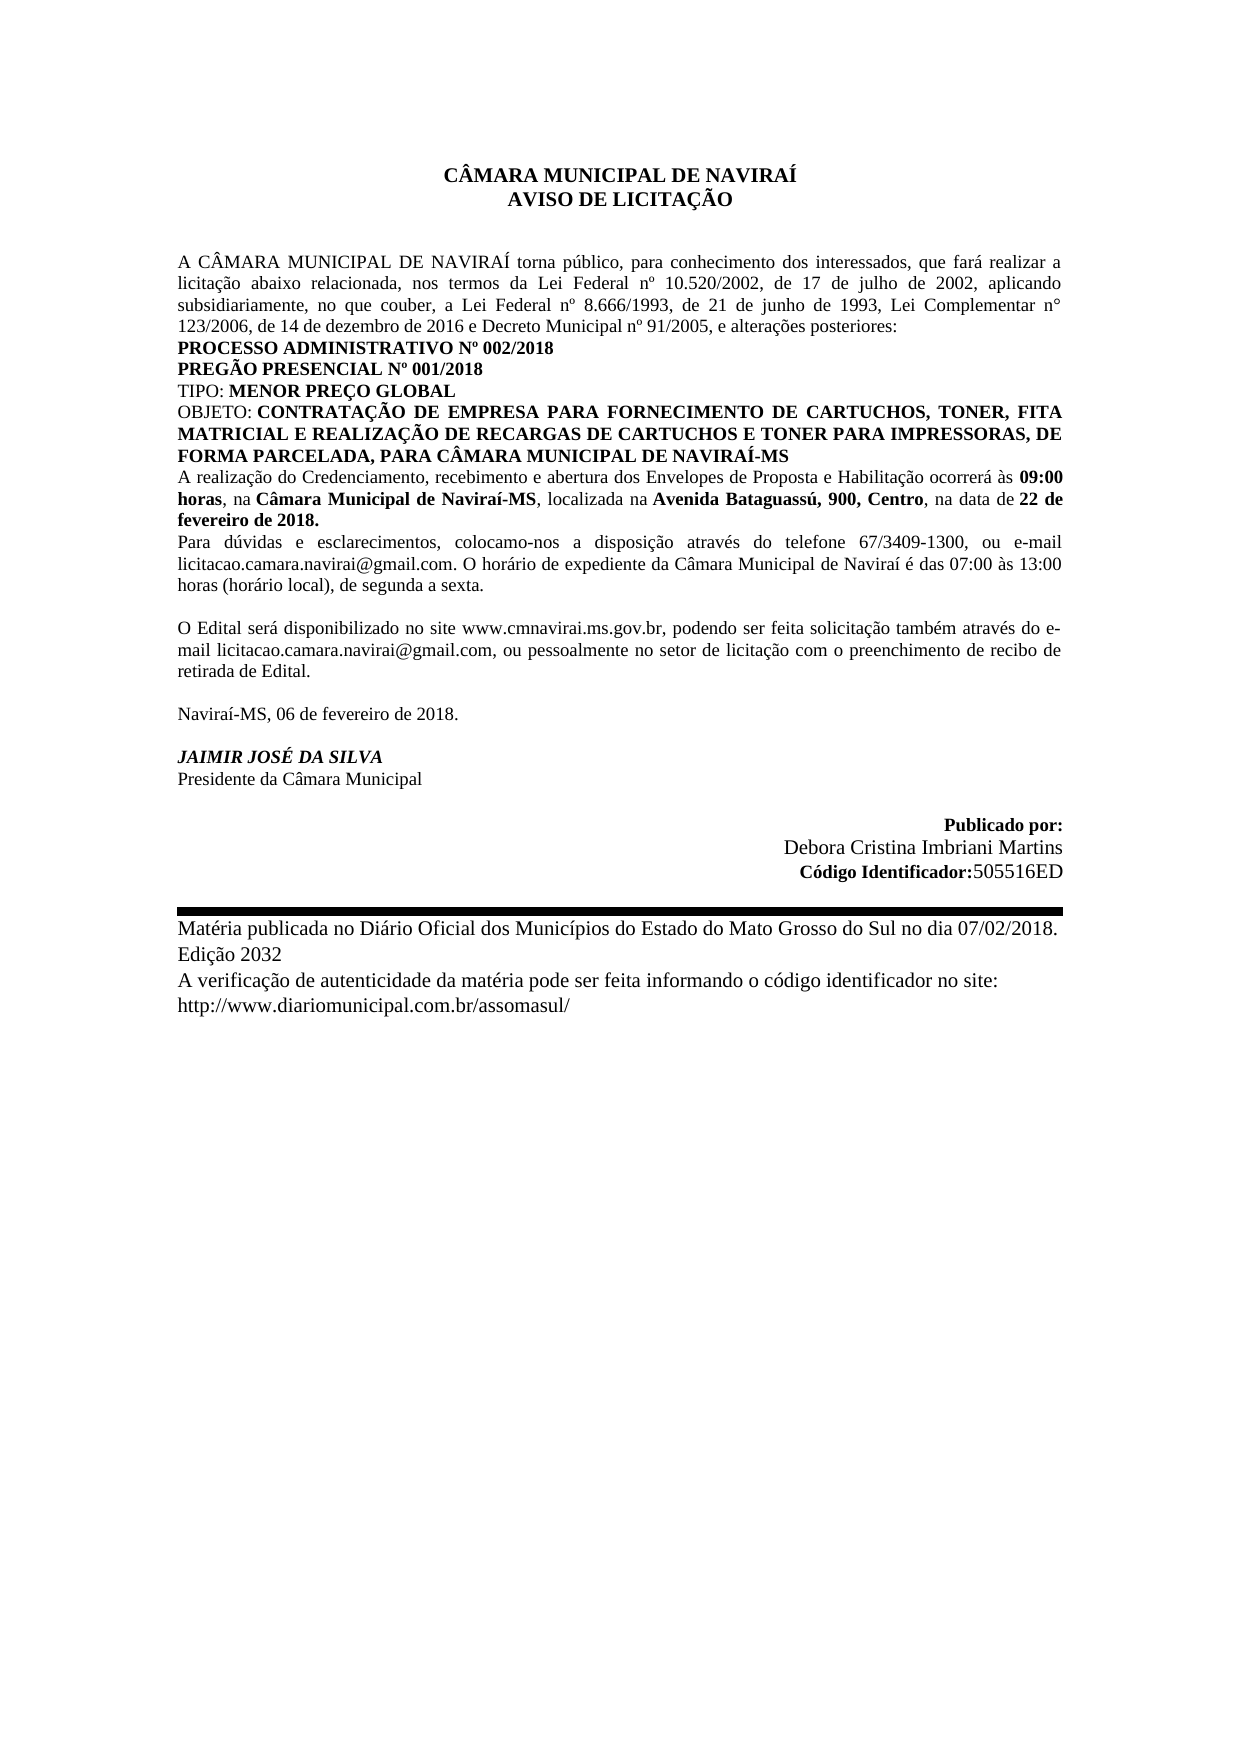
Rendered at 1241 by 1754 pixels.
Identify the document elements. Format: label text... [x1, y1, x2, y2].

text Presidente da Câmara Municipal [177, 768, 1063, 789]
text Para dúvidas e esclarecimentos, colocamo-nos a disposição através do telefone 67/3409-1300, ou e-mail licitacao.camara.navirai@gmail.com. O horário de expediente da Câmara Municipal de Naviraí é das 07:00 às 13:00 horas (horário local), de segunda a sexta. [177, 531, 1063, 596]
text TIPO: MENOR PREÇO GLOBAL [177, 380, 1063, 401]
text A realização do Credenciamento, recebimento e abertura dos Envelopes de Proposta e Habilitação ocorrerá às 09:00 horas, na Câmara Municipal de Naviraí-MS, localizada na Avenida Bataguassú, 900, Centro, na data de 22 de fevereiro de 2018. [177, 466, 1063, 531]
text CÂMARA MUNICIPAL DE NAVIRAÍ AVISO DE LICITAÇÃO [177, 163, 1063, 211]
text OBJETO: CONTRATAÇÃO DE EMPRESA PARA FORNECIMENTO DE CARTUCHOS, TONER, FITA MATRICIAL E REALIZAÇÃO DE RECARGAS DE CARTUCHOS E TONER PARA IMPRESSORAS, DE FORMA PARCELADA, PARA CÂMARA MUNICIPAL DE NAVIRAÍ-MS [177, 401, 1063, 466]
text Publicado por: Debora Cristina Imbriani Martins Código Identificador:505516ED [177, 789, 1063, 883]
text Naviraí-MS, 06 de fevereiro de 2018. [177, 703, 1063, 725]
text O Edital será disponibilizado no site www.cmnavirai.ms.gov.br, podendo ser feita solicitação também através do e-mail licitacao.camara.navirai@gmail.com, ou pessoalmente no setor de licitação com o preenchimento de recibo de retirada de Edital. [177, 617, 1063, 682]
text Matéria publicada no Diário Oficial dos Municípios do Estado do Mato Grosso do Sul no dia 07/02/2018. Edição 2032 A verificação de autenticidade da matéria pode ser feita informando o código identificador no site: http://www.diariomunicipal.com.br/assomasul/ [177, 916, 1063, 1017]
text PROCESSO ADMINISTRATIVO Nº 002/2018 [177, 337, 1063, 358]
text JAIMIR JOSÉ DA SILVA [177, 746, 1063, 768]
text A CÂMARA MUNICIPAL DE NAVIRAÍ torna público, para conhecimento dos interessados, que fará realizar a licitação abaixo relacionada, nos termos da Lei Federal nº 10.520/2002, de 17 de julho de 2002, aplicando subsidiariamente, no que couber, a Lei Federal nº 8.666/1993, de 21 de junho de 1993, Lei Complementar n° 123/2006, de 14 de dezembro de 2016 e Decreto Municipal nº 91/2005, e alterações posteriores: [177, 251, 1063, 337]
text PREGÃO PRESENCIAL Nº 001/2018 [177, 358, 1063, 380]
